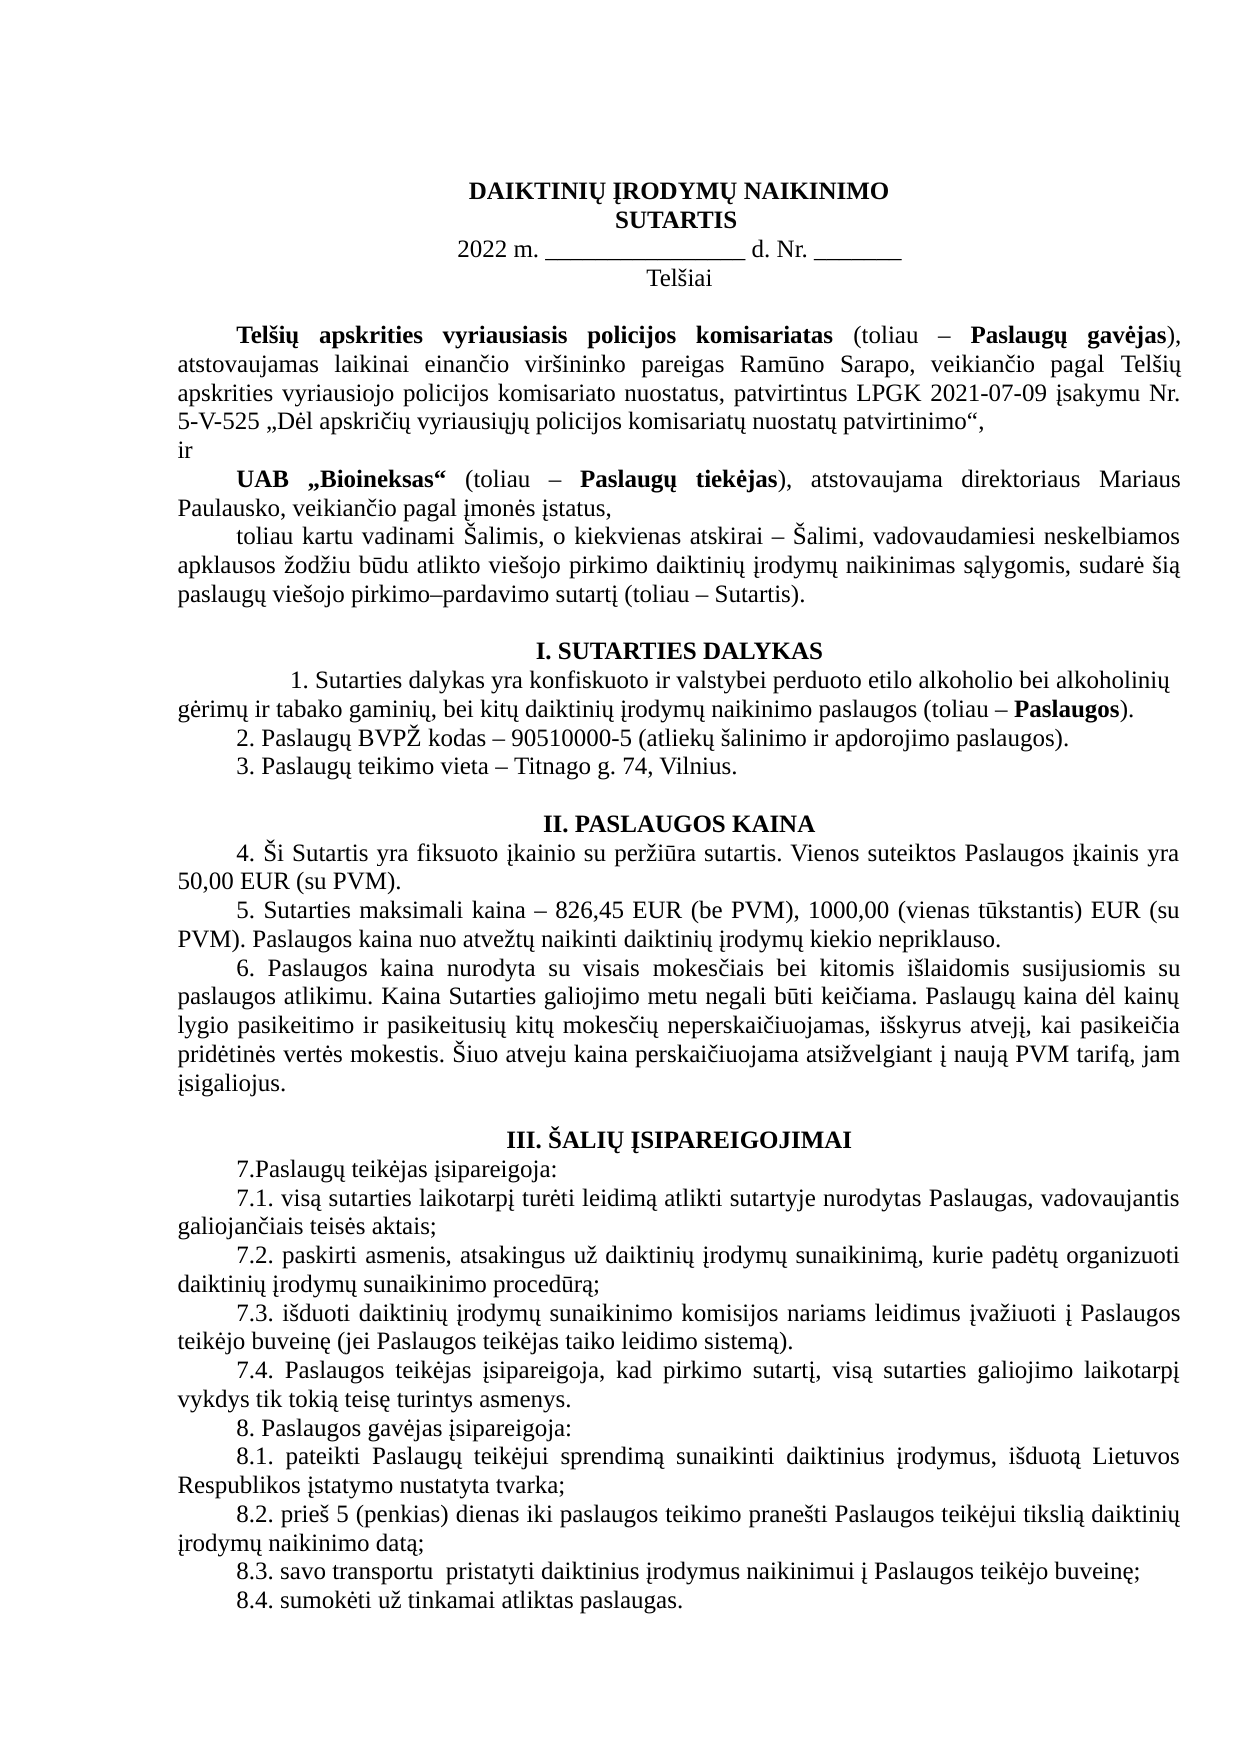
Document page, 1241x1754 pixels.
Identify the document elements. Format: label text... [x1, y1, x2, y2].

text II. PASLAUGOS KAINA [177, 809, 1181, 838]
text DAIKTINIŲ ĮRODYMŲ NAIKINIMO [177, 176, 1181, 205]
text 3. Paslaugų teikimo vieta – Titnago g. 74, Vilnius. [177, 751, 1181, 780]
text 2022 m. ________________ d. Nr. _______ [177, 234, 1181, 263]
text 8.3. savo transportu pristatyti daiktinius įrodymus naikinimui į Paslaugos teikėjo buveinę; [177, 1556, 1181, 1585]
text 2. Paslaugų BVPŽ kodas – 90510000-5 (atliekų šalinimo ir apdorojimo paslaugos). [177, 723, 1181, 751]
text 7.1. visą sutarties laikotarpį turėti leidimą atlikti sutartyje nurodytas Paslaugas, vadovaujantis galiojančiais teisės aktais; [177, 1183, 1181, 1240]
text toliau kartu vadinami Šalimis, o kiekvienas atskirai – Šalimi, vadovaudamiesi neskelbiamos apklausos žodžiu būdu atlikto viešojo pirkimo daiktinių įrodymų naikinimas sąlygomis, sudarė šią paslaugų viešojo pirkimo–pardavimo sutartį (toliau – Sutartis). [177, 521, 1181, 608]
text 7.2. paskirti asmenis, atsakingus už daiktinių įrodymų sunaikinimą, kurie padėtų organizuoti daiktinių įrodymų sunaikinimo procedūrą; [177, 1240, 1181, 1298]
text 8.2. prieš 5 (penkias) dienas iki paslaugos teikimo pranešti Paslaugos teikėjui tikslią daiktinių įrodymų naikinimo datą; [177, 1499, 1181, 1556]
text Telšių apskrities vyriausiasis policijos komisariatas (toliau – Paslaugų gavėjas), atstovaujamas laikinai einančio viršininko pareigas Ramūno Sarapo, veikiančio pagal Telšių apskrities vyriausiojo policijos komisariato nuostatus, patvirtintus LPGK 2021-07-09 įsakymu Nr. 5-V-525 „Dėl apskričių vyriausiųjų policijos komisariatų nuostatų patvirtinimo“, [177, 320, 1181, 435]
text 6. Paslaugos kaina nurodyta su visais mokesčiais bei kitomis išlaidomis susijusiomis su paslaugos atlikimu. Kaina Sutarties galiojimo metu negali būti keičiama. Paslaugų kaina dėl kainų lygio pasikeitimo ir pasikeitusių kitų mokesčių neperskaičiuojamas, išskyrus atvejį, kai pasikeičia pridėtinės vertės mokestis. Šiuo atveju kaina perskaičiuojama atsižvelgiant į naują PVM tarifą, jam įsigaliojus. [177, 953, 1181, 1096]
text I. SUTARTIES DALYKAS [177, 636, 1181, 665]
text 4. Ši Sutartis yra fiksuoto įkainio su peržiūra sutartis. Vienos suteiktos Paslaugos įkainis yra 50,00 EUR (su PVM). [177, 838, 1181, 895]
text 5. Sutarties maksimali kaina – 826,45 EUR (be PVM), 1000,00 (vienas tūkstantis) EUR (su PVM). Paslaugos kaina nuo atvežtų naikinti daiktinių įrodymų kiekio nepriklauso. [177, 895, 1181, 953]
text 8.1. pateikti Paslaugų teikėjui sprendimą sunaikinti daiktinius įrodymus, išduotą Lietuvos Respublikos įstatymo nustatyta tvarka; [177, 1441, 1181, 1499]
text 8. Paslaugos gavėjas įsipareigoja: [177, 1413, 1181, 1441]
text 7.4. Paslaugos teikėjas įsipareigoja, kad pirkimo sutartį, visą sutarties galiojimo laikotarpį vykdys tik tokią teisę turintys asmenys. [177, 1355, 1181, 1413]
text UAB „Bioineksas“ (toliau – Paslaugų tiekėjas), atstovaujama direktoriaus Mariaus Paulausko, veikiančio pagal įmonės įstatus, [177, 464, 1181, 521]
text 7.Paslaugų teikėjas įsipareigoja: [177, 1154, 1181, 1183]
text 1. Sutarties dalykas yra konfiskuoto ir valstybei perduoto etilo alkoholio bei alkoholinių gėrimų ir tabako gaminių, bei kitų daiktinių įrodymų naikinimo paslaugos (toliau – Paslaugos). [177, 665, 1181, 723]
text III. ŠALIŲ ĮSIPAREIGOJIMAI [177, 1125, 1181, 1154]
text SUTARTIS [177, 205, 1181, 234]
text 7.3. išduoti daiktinių įrodymų sunaikinimo komisijos nariams leidimus įvažiuoti į Paslaugos teikėjo buveinę (jei Paslaugos teikėjas taiko leidimo sistemą). [177, 1298, 1181, 1355]
text Telšiai [177, 263, 1181, 291]
text 8.4. sumokėti už tinkamai atliktas paslaugas. [177, 1585, 1181, 1614]
text ir [177, 435, 1181, 464]
